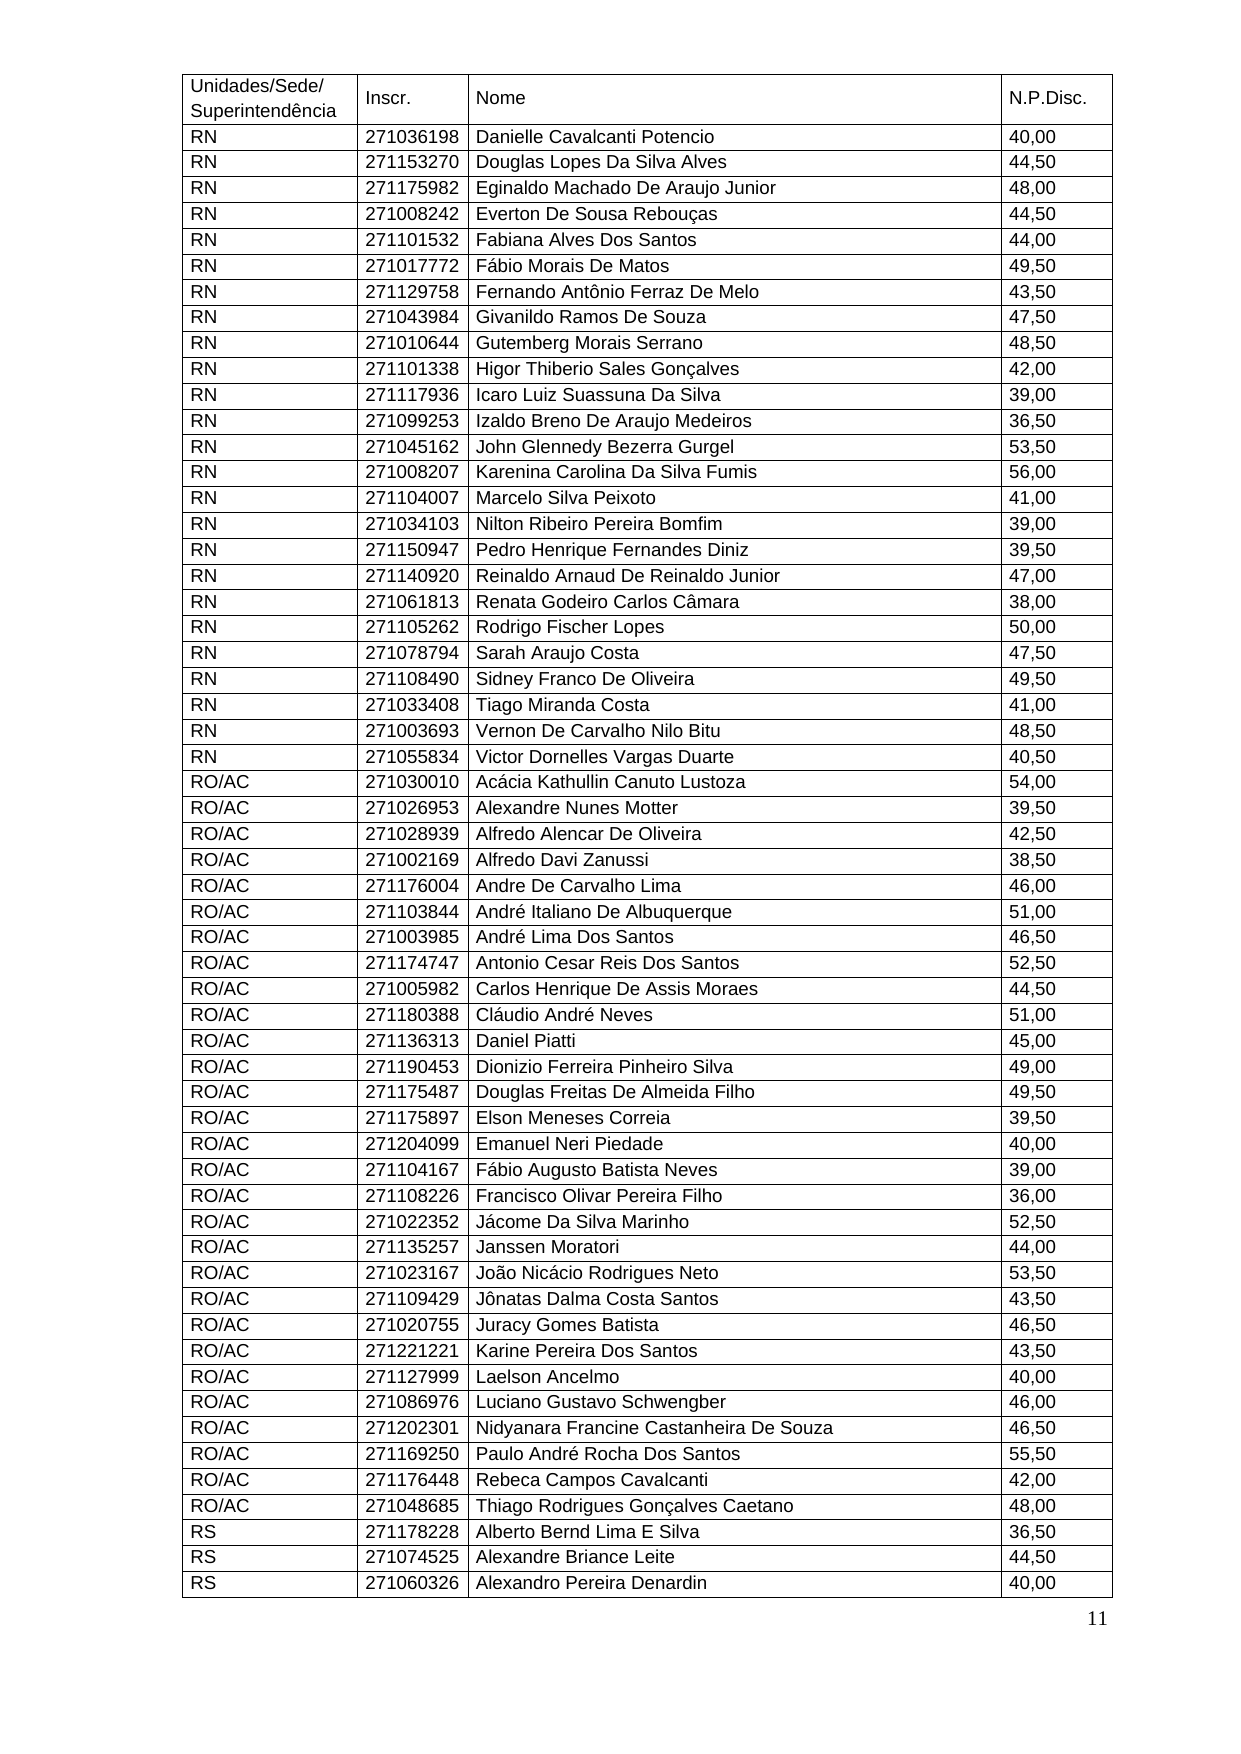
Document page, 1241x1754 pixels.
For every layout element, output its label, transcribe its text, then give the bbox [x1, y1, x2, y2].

table_cell RN [183, 565, 357, 589]
table_cell 271127999 [358, 1365, 468, 1390]
table_cell John Glennedy Bezerra Gurgel [469, 435, 1001, 460]
table_cell 271048685 [358, 1495, 468, 1519]
table_cell 53,50 [1002, 1262, 1112, 1287]
table_cell 271140920 [358, 565, 468, 589]
table_cell Renata Godeiro Carlos Câmara [469, 590, 1001, 615]
table_cell RN [183, 229, 357, 253]
table_cell 271043984 [358, 306, 468, 331]
table_cell 49,00 [1002, 1055, 1112, 1080]
table_cell Gutemberg Morais Serrano [469, 332, 1001, 357]
table_cell 40,50 [1002, 745, 1112, 770]
table_cell Sidney Franco De Oliveira [469, 668, 1001, 693]
table_cell 271175897 [358, 1107, 468, 1132]
table_cell RO/AC [183, 1030, 357, 1054]
table_cell 48,50 [1002, 720, 1112, 744]
table_cell 43,50 [1002, 280, 1112, 305]
table_cell André Italiano De Albuquerque [469, 900, 1001, 925]
table_cell Janssen Moratori [469, 1236, 1001, 1261]
table_cell 49,50 [1002, 255, 1112, 279]
table_header Nome [469, 75, 1001, 124]
table_cell RO/AC [183, 1185, 357, 1209]
table_cell Alexandre Nunes Motter [469, 797, 1001, 822]
table_cell 271169250 [358, 1443, 468, 1468]
table_cell 51,00 [1002, 1004, 1112, 1028]
table_cell Rebeca Campos Cavalcanti [469, 1469, 1001, 1493]
table_cell Pedro Henrique Fernandes Diniz [469, 539, 1001, 563]
table_cell Vernon De Carvalho Nilo Bitu [469, 720, 1001, 744]
table_cell RN [183, 280, 357, 305]
table_cell 36,00 [1002, 1185, 1112, 1209]
table_cell 40,00 [1002, 1133, 1112, 1158]
table_cell 46,00 [1002, 1391, 1112, 1416]
table_cell 271061813 [358, 590, 468, 615]
table_cell 271202301 [358, 1417, 468, 1442]
table_cell Andre De Carvalho Lima [469, 875, 1001, 899]
table_cell RO/AC [183, 978, 357, 1003]
table_cell Alberto Bernd Lima E Silva [469, 1520, 1001, 1545]
table_cell Fábio Augusto Batista Neves [469, 1159, 1001, 1183]
table_cell Emanuel Neri Piedade [469, 1133, 1001, 1158]
table_cell 271108226 [358, 1185, 468, 1209]
table_cell Alexandro Pereira Denardin [469, 1572, 1001, 1597]
table_cell RO/AC [183, 1107, 357, 1132]
table_cell 271003693 [358, 720, 468, 744]
table_cell 271153270 [358, 151, 468, 176]
table_cell 271104007 [358, 487, 468, 512]
table_cell Sarah Araujo Costa [469, 642, 1001, 667]
table_cell RO/AC [183, 1288, 357, 1313]
table_cell RO/AC [183, 1391, 357, 1416]
table_cell RN [183, 461, 357, 486]
table_cell 47,50 [1002, 306, 1112, 331]
table_cell Rodrigo Fischer Lopes [469, 616, 1001, 641]
table_cell RN [183, 745, 357, 770]
table_cell RO/AC [183, 952, 357, 977]
table_cell 44,50 [1002, 1546, 1112, 1571]
table_cell RN [183, 384, 357, 408]
table_cell 271109429 [358, 1288, 468, 1313]
table_cell 53,50 [1002, 435, 1112, 460]
table_cell RN [183, 487, 357, 512]
table_cell 271020755 [358, 1314, 468, 1338]
table_cell RN [183, 151, 357, 176]
table_cell RO/AC [183, 1340, 357, 1364]
table_cell 42,00 [1002, 1469, 1112, 1493]
table_cell RO/AC [183, 1469, 357, 1493]
table_cell 44,00 [1002, 1236, 1112, 1261]
table_cell 49,50 [1002, 1081, 1112, 1106]
table_cell RN [183, 590, 357, 615]
table_cell 271175982 [358, 177, 468, 202]
table_cell 44,50 [1002, 203, 1112, 228]
table_cell 38,00 [1002, 590, 1112, 615]
table_cell RS [183, 1572, 357, 1597]
table_cell 271026953 [358, 797, 468, 822]
table_cell André Lima Dos Santos [469, 926, 1001, 951]
table_cell Elson Meneses Correia [469, 1107, 1001, 1132]
table_cell RS [183, 1520, 357, 1545]
table_cell Antonio Cesar Reis Dos Santos [469, 952, 1001, 977]
table_cell 55,50 [1002, 1443, 1112, 1468]
table_cell RO/AC [183, 1081, 357, 1106]
table_cell RN [183, 435, 357, 460]
table_cell Dionizio Ferreira Pinheiro Silva [469, 1055, 1001, 1080]
table_cell 271101338 [358, 358, 468, 383]
table_cell 271017772 [358, 255, 468, 279]
table_cell Thiago Rodrigues Gonçalves Caetano [469, 1495, 1001, 1519]
table_cell 271101532 [358, 229, 468, 253]
table_cell 271150947 [358, 539, 468, 563]
table_cell 271074525 [358, 1546, 468, 1571]
table_cell RN [183, 513, 357, 538]
table_cell 39,00 [1002, 384, 1112, 408]
table_cell 271176448 [358, 1469, 468, 1493]
table_cell RO/AC [183, 1004, 357, 1028]
table_cell RO/AC [183, 926, 357, 951]
table_cell RO/AC [183, 797, 357, 822]
table_cell Marcelo Silva Peixoto [469, 487, 1001, 512]
table_cell Alfredo Davi Zanussi [469, 849, 1001, 873]
table_cell 44,50 [1002, 151, 1112, 176]
table_cell 271105262 [358, 616, 468, 641]
table_cell 39,00 [1002, 1159, 1112, 1183]
table_cell 271178228 [358, 1520, 468, 1545]
table_cell RO/AC [183, 1314, 357, 1338]
table_cell 41,00 [1002, 487, 1112, 512]
table_header Inscr. [358, 75, 468, 124]
table_cell Nidyanara Francine Castanheira De Souza [469, 1417, 1001, 1442]
table_cell 36,50 [1002, 1520, 1112, 1545]
table_cell 36,50 [1002, 410, 1112, 434]
table_cell 47,00 [1002, 565, 1112, 589]
table_cell Givanildo Ramos De Souza [469, 306, 1001, 331]
table_cell RO/AC [183, 1159, 357, 1183]
table_cell 44,50 [1002, 978, 1112, 1003]
table_cell RN [183, 410, 357, 434]
table_cell Acácia Kathullin Canuto Lustoza [469, 771, 1001, 796]
table_cell Cláudio André Neves [469, 1004, 1001, 1028]
table_cell Fabiana Alves Dos Santos [469, 229, 1001, 253]
table_cell Jácome Da Silva Marinho [469, 1210, 1001, 1235]
table_cell RO/AC [183, 900, 357, 925]
table_cell 271005982 [358, 978, 468, 1003]
table_cell RO/AC [183, 771, 357, 796]
table_cell 271086976 [358, 1391, 468, 1416]
table_header Unidades/Sede/ Superintendência [183, 75, 357, 124]
table_cell RO/AC [183, 1443, 357, 1468]
table_cell 271033408 [358, 694, 468, 718]
table_cell João Nicácio Rodrigues Neto [469, 1262, 1001, 1287]
table_cell RO/AC [183, 849, 357, 873]
table_cell 271078794 [358, 642, 468, 667]
table_cell 54,00 [1002, 771, 1112, 796]
table_cell Francisco Olivar Pereira Filho [469, 1185, 1001, 1209]
table_cell Izaldo Breno De Araujo Medeiros [469, 410, 1001, 434]
table_cell Alfredo Alencar De Oliveira [469, 823, 1001, 848]
table_cell 271180388 [358, 1004, 468, 1028]
table_cell Tiago Miranda Costa [469, 694, 1001, 718]
table_cell 43,50 [1002, 1340, 1112, 1364]
table_cell RO/AC [183, 823, 357, 848]
table_cell Juracy Gomes Batista [469, 1314, 1001, 1338]
table_cell 42,00 [1002, 358, 1112, 383]
table_cell Fábio Morais De Matos [469, 255, 1001, 279]
table_cell 271190453 [358, 1055, 468, 1080]
table_cell RO/AC [183, 1055, 357, 1080]
table_cell 40,00 [1002, 125, 1112, 150]
table_cell Karine Pereira Dos Santos [469, 1340, 1001, 1364]
table_cell 271099253 [358, 410, 468, 434]
table_cell 41,00 [1002, 694, 1112, 718]
table_cell 271108490 [358, 668, 468, 693]
table_cell 271174747 [358, 952, 468, 977]
table_cell 52,50 [1002, 952, 1112, 977]
table_cell Alexandre Briance Leite [469, 1546, 1001, 1571]
table_cell 56,00 [1002, 461, 1112, 486]
table_cell 44,00 [1002, 229, 1112, 253]
table_cell 271002169 [358, 849, 468, 873]
table_cell 45,00 [1002, 1030, 1112, 1054]
table_cell 46,50 [1002, 926, 1112, 951]
table_cell 271060326 [358, 1572, 468, 1597]
table_cell Paulo André Rocha Dos Santos [469, 1443, 1001, 1468]
table_cell 271036198 [358, 125, 468, 150]
table_cell RN [183, 203, 357, 228]
table_header N.P.Disc. [1002, 75, 1112, 124]
table_cell 42,50 [1002, 823, 1112, 848]
table_cell 49,50 [1002, 668, 1112, 693]
table_cell RN [183, 306, 357, 331]
table_cell 48,00 [1002, 177, 1112, 202]
table_cell 271034103 [358, 513, 468, 538]
table_cell 39,00 [1002, 513, 1112, 538]
table_cell Laelson Ancelmo [469, 1365, 1001, 1390]
table_cell 271030010 [358, 771, 468, 796]
table_cell 271103844 [358, 900, 468, 925]
table_cell 271221221 [358, 1340, 468, 1364]
table_cell 271204099 [358, 1133, 468, 1158]
table_cell RN [183, 720, 357, 744]
table_cell RN [183, 332, 357, 357]
table_cell 52,50 [1002, 1210, 1112, 1235]
table_cell RO/AC [183, 1133, 357, 1158]
table_cell Everton De Sousa Rebouças [469, 203, 1001, 228]
table_cell Victor Dornelles Vargas Duarte [469, 745, 1001, 770]
table_cell 271045162 [358, 435, 468, 460]
table_cell RO/AC [183, 875, 357, 899]
table_cell 271010644 [358, 332, 468, 357]
table_cell 271003985 [358, 926, 468, 951]
table_cell RN [183, 125, 357, 150]
table_cell 47,50 [1002, 642, 1112, 667]
table_cell RN [183, 177, 357, 202]
table_cell RO/AC [183, 1210, 357, 1235]
table_cell 271023167 [358, 1262, 468, 1287]
table_cell Jônatas Dalma Costa Santos [469, 1288, 1001, 1313]
table_cell 43,50 [1002, 1288, 1112, 1313]
table_cell 51,00 [1002, 900, 1112, 925]
table_cell 271175487 [358, 1081, 468, 1106]
table_cell 46,50 [1002, 1417, 1112, 1442]
table_cell Carlos Henrique De Assis Moraes [469, 978, 1001, 1003]
table_cell 48,50 [1002, 332, 1112, 357]
table_cell RO/AC [183, 1262, 357, 1287]
table_cell 46,00 [1002, 875, 1112, 899]
table_cell RN [183, 668, 357, 693]
table_cell 271117936 [358, 384, 468, 408]
table_cell RO/AC [183, 1236, 357, 1261]
table_cell 271022352 [358, 1210, 468, 1235]
table_cell Daniel Piatti [469, 1030, 1001, 1054]
table_cell 50,00 [1002, 616, 1112, 641]
table_cell 271028939 [358, 823, 468, 848]
table_cell 271136313 [358, 1030, 468, 1054]
table_cell 46,50 [1002, 1314, 1112, 1338]
table_cell RN [183, 358, 357, 383]
table_cell 271008242 [358, 203, 468, 228]
table_cell RN [183, 539, 357, 563]
table_cell 48,00 [1002, 1495, 1112, 1519]
table_cell RN [183, 616, 357, 641]
table_cell 39,50 [1002, 539, 1112, 563]
table_cell RO/AC [183, 1417, 357, 1442]
table_cell 39,50 [1002, 797, 1112, 822]
table_cell 38,50 [1002, 849, 1112, 873]
table_cell Danielle Cavalcanti Potencio [469, 125, 1001, 150]
table_cell RO/AC [183, 1365, 357, 1390]
table_cell 40,00 [1002, 1365, 1112, 1390]
table_cell Eginaldo Machado De Araujo Junior [469, 177, 1001, 202]
table_cell RO/AC [183, 1495, 357, 1519]
table_cell Karenina Carolina Da Silva Fumis [469, 461, 1001, 486]
table_cell RN [183, 642, 357, 667]
table_cell Icaro Luiz Suassuna Da Silva [469, 384, 1001, 408]
table_cell 271104167 [358, 1159, 468, 1183]
table_cell RN [183, 255, 357, 279]
table_cell 271135257 [358, 1236, 468, 1261]
table_cell Douglas Lopes Da Silva Alves [469, 151, 1001, 176]
table_cell RN [183, 694, 357, 718]
table_cell Douglas Freitas De Almeida Filho [469, 1081, 1001, 1106]
table_cell Higor Thiberio Sales Gonçalves [469, 358, 1001, 383]
table_cell Reinaldo Arnaud De Reinaldo Junior [469, 565, 1001, 589]
table_cell 271176004 [358, 875, 468, 899]
table_cell 39,50 [1002, 1107, 1112, 1132]
table_cell Nilton Ribeiro Pereira Bomfim [469, 513, 1001, 538]
table_cell 40,00 [1002, 1572, 1112, 1597]
table_cell Luciano Gustavo Schwengber [469, 1391, 1001, 1416]
table_cell 271008207 [358, 461, 468, 486]
table_cell 271129758 [358, 280, 468, 305]
table_cell RS [183, 1546, 357, 1571]
table_cell Fernando Antônio Ferraz De Melo [469, 280, 1001, 305]
table_cell 271055834 [358, 745, 468, 770]
